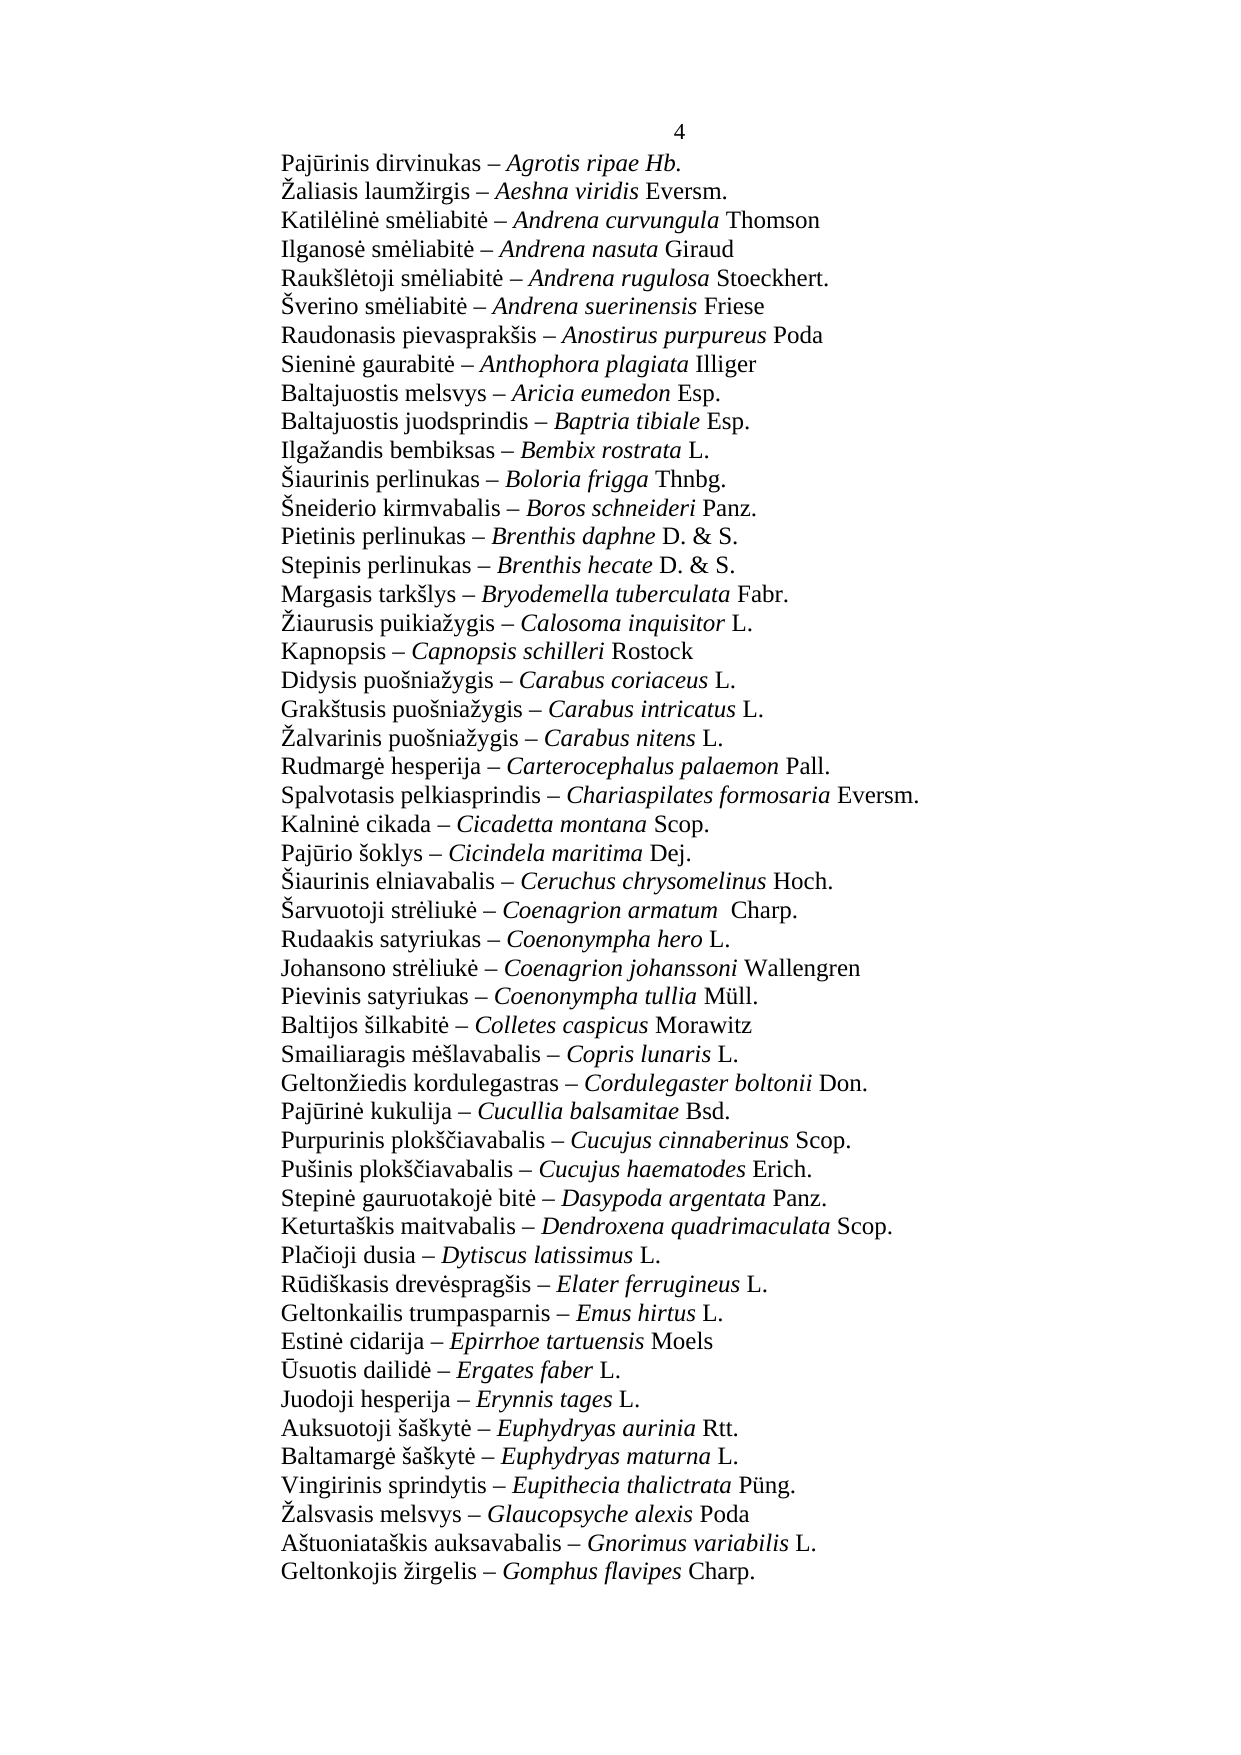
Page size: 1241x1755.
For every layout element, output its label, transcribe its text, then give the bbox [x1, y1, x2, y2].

text Žaliasis laumžirgis – Aeshna viridis Eversm. [281, 176, 1181, 205]
text Grakštusis puošniažygis – Carabus intricatus L. [281, 694, 1181, 723]
text Auksuotoji šaškytė – Euphydryas aurinia Rtt. [281, 1413, 1181, 1441]
text Sieninė gaurabitė – Anthophora plagiata Illiger [281, 349, 1181, 378]
text Pajūrinė kukulija – Cucullia balsamitae Bsd. [281, 1096, 1181, 1125]
text Margasis tarkšlys – Bryodemella tuberculata Fabr. [281, 579, 1181, 608]
text Pušinis plokščiavabalis – Cucujus haematodes Erich. [281, 1154, 1181, 1183]
text Plačioji dusia – Dytiscus latissimus L. [281, 1240, 1181, 1269]
text Šarvuotoji strėliukė – Coenagrion armatum Charp. [281, 895, 1181, 924]
text Pietinis perlinukas – Brenthis daphne D. & S. [281, 521, 1181, 550]
text Johansono strėliukė – Coenagrion johanssoni Wallengren [281, 953, 1181, 981]
text Purpurinis plokščiavabalis – Cucujus cinnaberinus Scop. [281, 1125, 1181, 1154]
text Rūdiškasis drevėspragšis – Elater ferrugineus L. [281, 1269, 1181, 1298]
text Geltonkojis žirgelis – Gomphus flavipes Charp. [281, 1556, 1181, 1585]
text Baltajuostis melsvys – Aricia eumedon Esp. [281, 378, 1181, 406]
text Šneiderio kirmvabalis – Boros schneideri Panz. [281, 493, 1181, 521]
text Geltonkailis trumpasparnis – Emus hirtus L. [281, 1298, 1181, 1326]
text Žiaurusis puikiažygis – Calosoma inquisitor L. [281, 608, 1181, 636]
text Didysis puošniažygis – Carabus coriaceus L. [281, 665, 1181, 694]
text Raudonasis pievasprakšis – Anostirus purpureus Poda [281, 320, 1181, 349]
text Baltijos šilkabitė – Colletes caspicus Morawitz [281, 1010, 1181, 1039]
text Šverino smėliabitė – Andrena suerinensis Friese [281, 291, 1181, 320]
text Ilgažandis bembiksas – Bembix rostrata L. [281, 435, 1181, 464]
text Katilėlinė smėliabitė – Andrena curvungula Thomson [281, 205, 1181, 234]
text Pajūrio šoklys – Cicindela maritima Dej. [281, 838, 1181, 866]
text Rudaakis satyriukas – Coenonympha hero L. [281, 924, 1181, 953]
text Rudmargė hesperija – Carterocephalus palaemon Pall. [281, 751, 1181, 780]
text Baltajuostis juodsprindis – Baptria tibiale Esp. [281, 406, 1181, 435]
text Keturtaškis maitvabalis – Dendroxena quadrimaculata Scop. [281, 1211, 1181, 1240]
text Spalvotasis pelkiasprindis – Chariaspilates formosaria Eversm. [281, 780, 1181, 809]
text Žalvarinis puošniažygis – Carabus nitens L. [281, 723, 1181, 751]
text Pajūrinis dirvinukas – Agrotis ripae Hb. [281, 148, 1181, 176]
text Žalsvasis melsvys – Glaucopsyche alexis Poda [281, 1499, 1181, 1528]
text Šiaurinis elniavabalis – Ceruchus chrysomelinus Hoch. [281, 866, 1181, 895]
text Stepinė gauruotakojė bitė – Dasypoda argentata Panz. [281, 1183, 1181, 1211]
text Kapnopsis – Capnopsis schilleri Rostock [281, 636, 1181, 665]
text Šiaurinis perlinukas – Boloria frigga Thnbg. [281, 464, 1181, 493]
text Stepinis perlinukas – Brenthis hecate D. & S. [281, 550, 1181, 579]
text Ilganosė smėliabitė – Andrena nasuta Giraud [281, 234, 1181, 263]
text Vingirinis sprindytis – Eupithecia thalictrata Püng. [281, 1470, 1181, 1499]
text Smailiaragis mėšlavabalis – Copris lunaris L. [281, 1039, 1181, 1068]
text Baltamargė šaškytė – Euphydryas maturna L. [281, 1441, 1181, 1470]
text Aštuoniataškis auksavabalis – Gnorimus variabilis L. [281, 1528, 1181, 1556]
text Kalninė cikada – Cicadetta montana Scop. [281, 809, 1181, 838]
text Estinė cidarija – Epirrhoe tartuensis Moels [281, 1326, 1181, 1355]
text Raukšlėtoji smėliabitė – Andrena rugulosa Stoeckhert. [281, 263, 1181, 291]
text Pievinis satyriukas – Coenonympha tullia Müll. [281, 981, 1181, 1010]
text Ūsuotis dailidė – Ergates faber L. [281, 1355, 1181, 1384]
text Juodoji hesperija – Erynnis tages L. [281, 1384, 1181, 1413]
text Geltonžiedis kordulegastras – Cordulegaster boltonii Don. [281, 1068, 1181, 1096]
